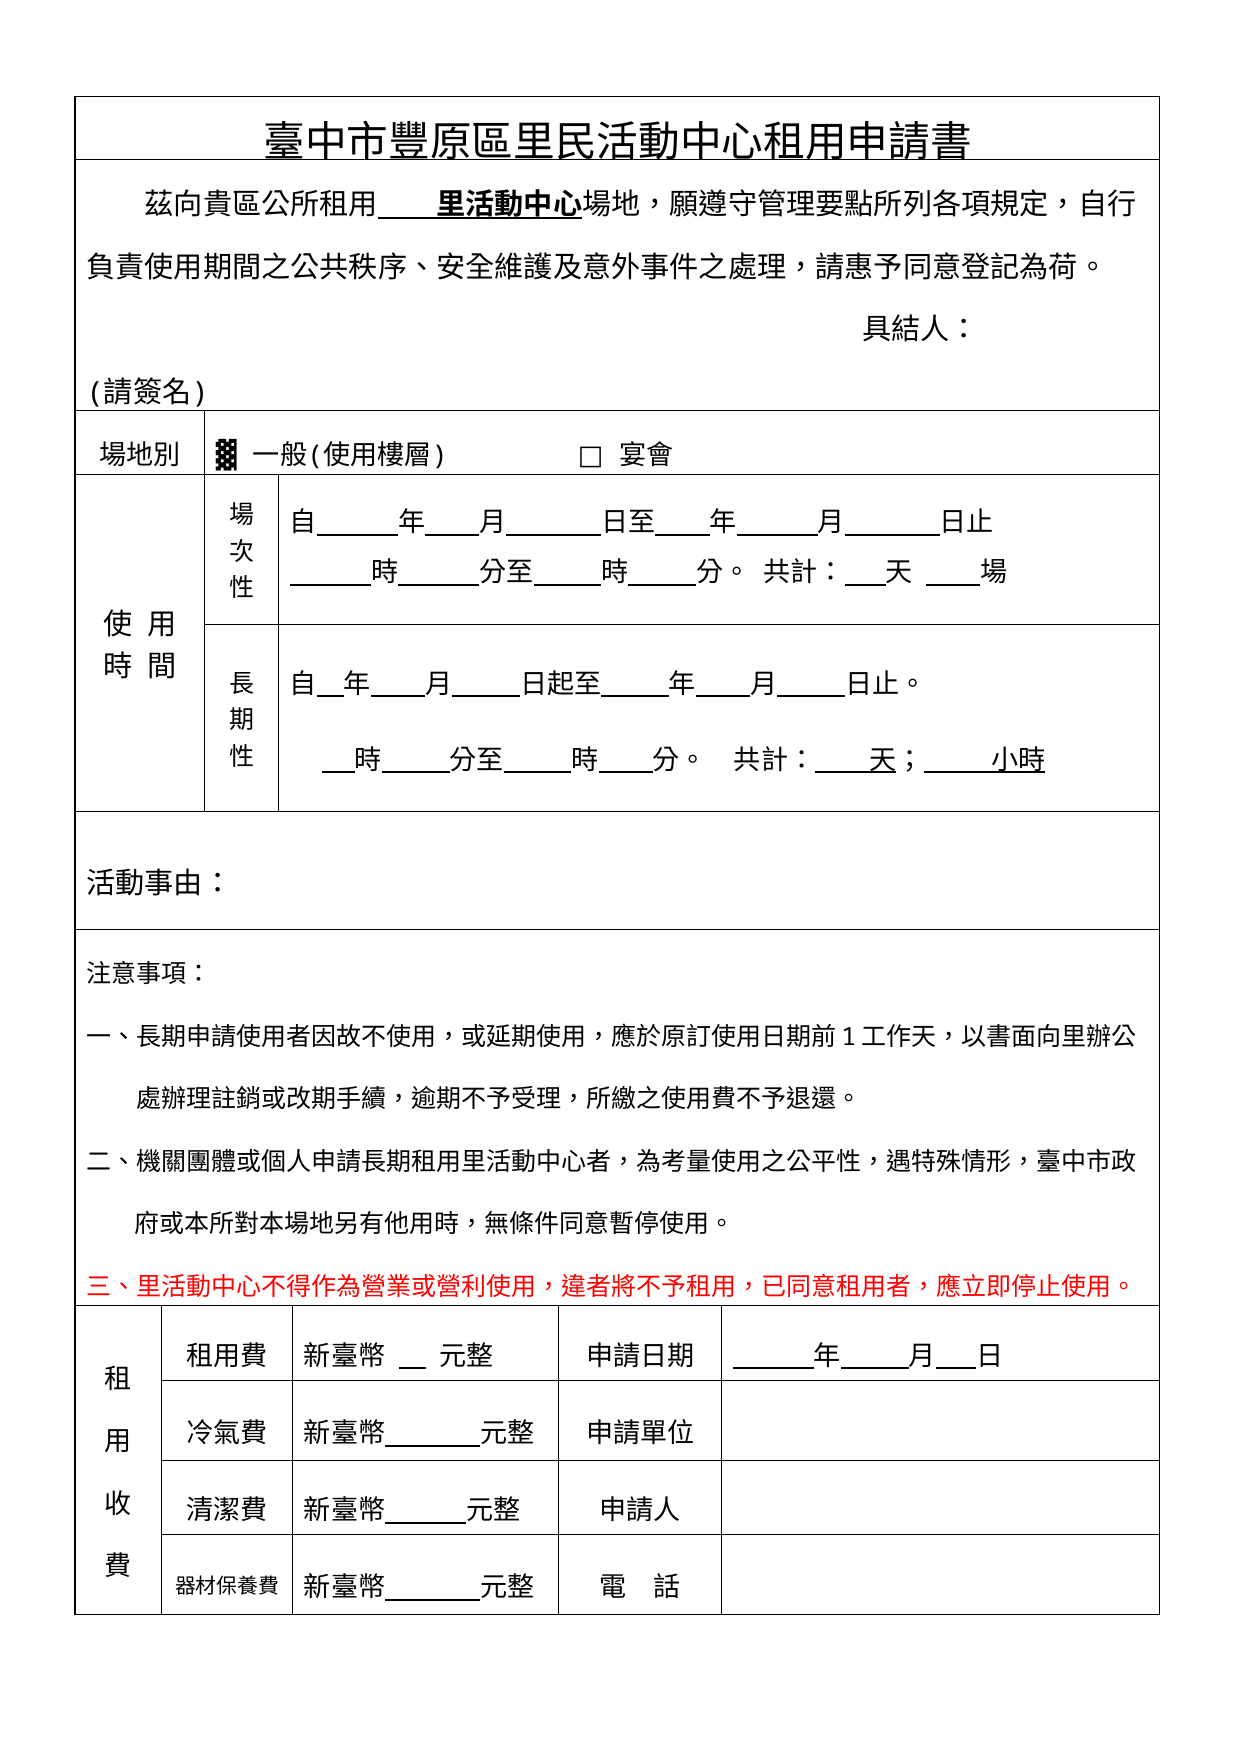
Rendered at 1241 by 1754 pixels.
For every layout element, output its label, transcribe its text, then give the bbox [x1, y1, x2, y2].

table_cell 使 用 時 間 [76, 475, 204, 811]
table_cell ▓ 一般(使用樓層) □ 宴會 [205, 411, 1159, 474]
table_cell 電 話 [559, 1535, 721, 1613]
table_cell [722, 1535, 1159, 1613]
table_cell 自 年 月 日起至 年 月 日止。 時 分至 時 分。 共計： 天； 小時 [279, 625, 1159, 811]
table_cell [722, 1461, 1159, 1534]
table_cell 年 月 日 [722, 1306, 1159, 1380]
table_cell [722, 1381, 1159, 1460]
table_cell 申請單位 [559, 1381, 721, 1460]
table_cell 茲向貴區公所租用 里活動中心場地，願遵守管理要點所列各項規定，自行負責使用期間之公共秩序、安全維護及意外事件之處理，請惠予同意登記為荷。 具結人： (請簽名) [76, 160, 1159, 410]
table_cell 申請日期 [559, 1306, 721, 1380]
table_cell 場地別 [76, 411, 204, 474]
table_cell 清潔費 [162, 1461, 292, 1534]
table_cell 新臺幣 元整 [293, 1461, 558, 1534]
table_cell 自 年 月 日至 年 月 日止 時 分至 時 分。 共計： 天 場 [279, 475, 1159, 624]
table_cell 場 次 性 [205, 475, 278, 624]
table_cell 新臺幣 元整 [293, 1306, 558, 1380]
table_cell 器材保養費 [162, 1535, 292, 1613]
table_cell 申請人 [559, 1461, 721, 1534]
table_header 臺中市豐原區里民活動中心租用申請書 [76, 97, 1159, 159]
table_cell 冷氣費 [162, 1381, 292, 1460]
table_cell 長 期 性 [205, 625, 278, 811]
table_cell 活動事由： [76, 812, 1159, 929]
table_cell 新臺幣 元整 [293, 1381, 558, 1460]
table_cell 租 用 收 費 金 額 [76, 1306, 161, 1613]
table_cell 租用費 [162, 1306, 292, 1380]
table_cell 注意事項： 一、長期申請使用者因故不使用，或延期使用，應於原訂使用日期前1工作天，以書面向里辦公處辦理註銷或改期手續，逾期不予受理，所繳之使用費不予退還。 二、機關團體或個人申請長期租用里活動中心者，為考量使用之公平性，遇特殊情形，臺中市政府或本所對本場地另有他用時，無條件同意暫停使用。 三、里活動中心不得作為營業或營利使用，違者將不予租用，已同意租用者，應立即停止使用。 [76, 930, 1159, 1305]
table_cell 新臺幣 元整 [293, 1535, 558, 1613]
